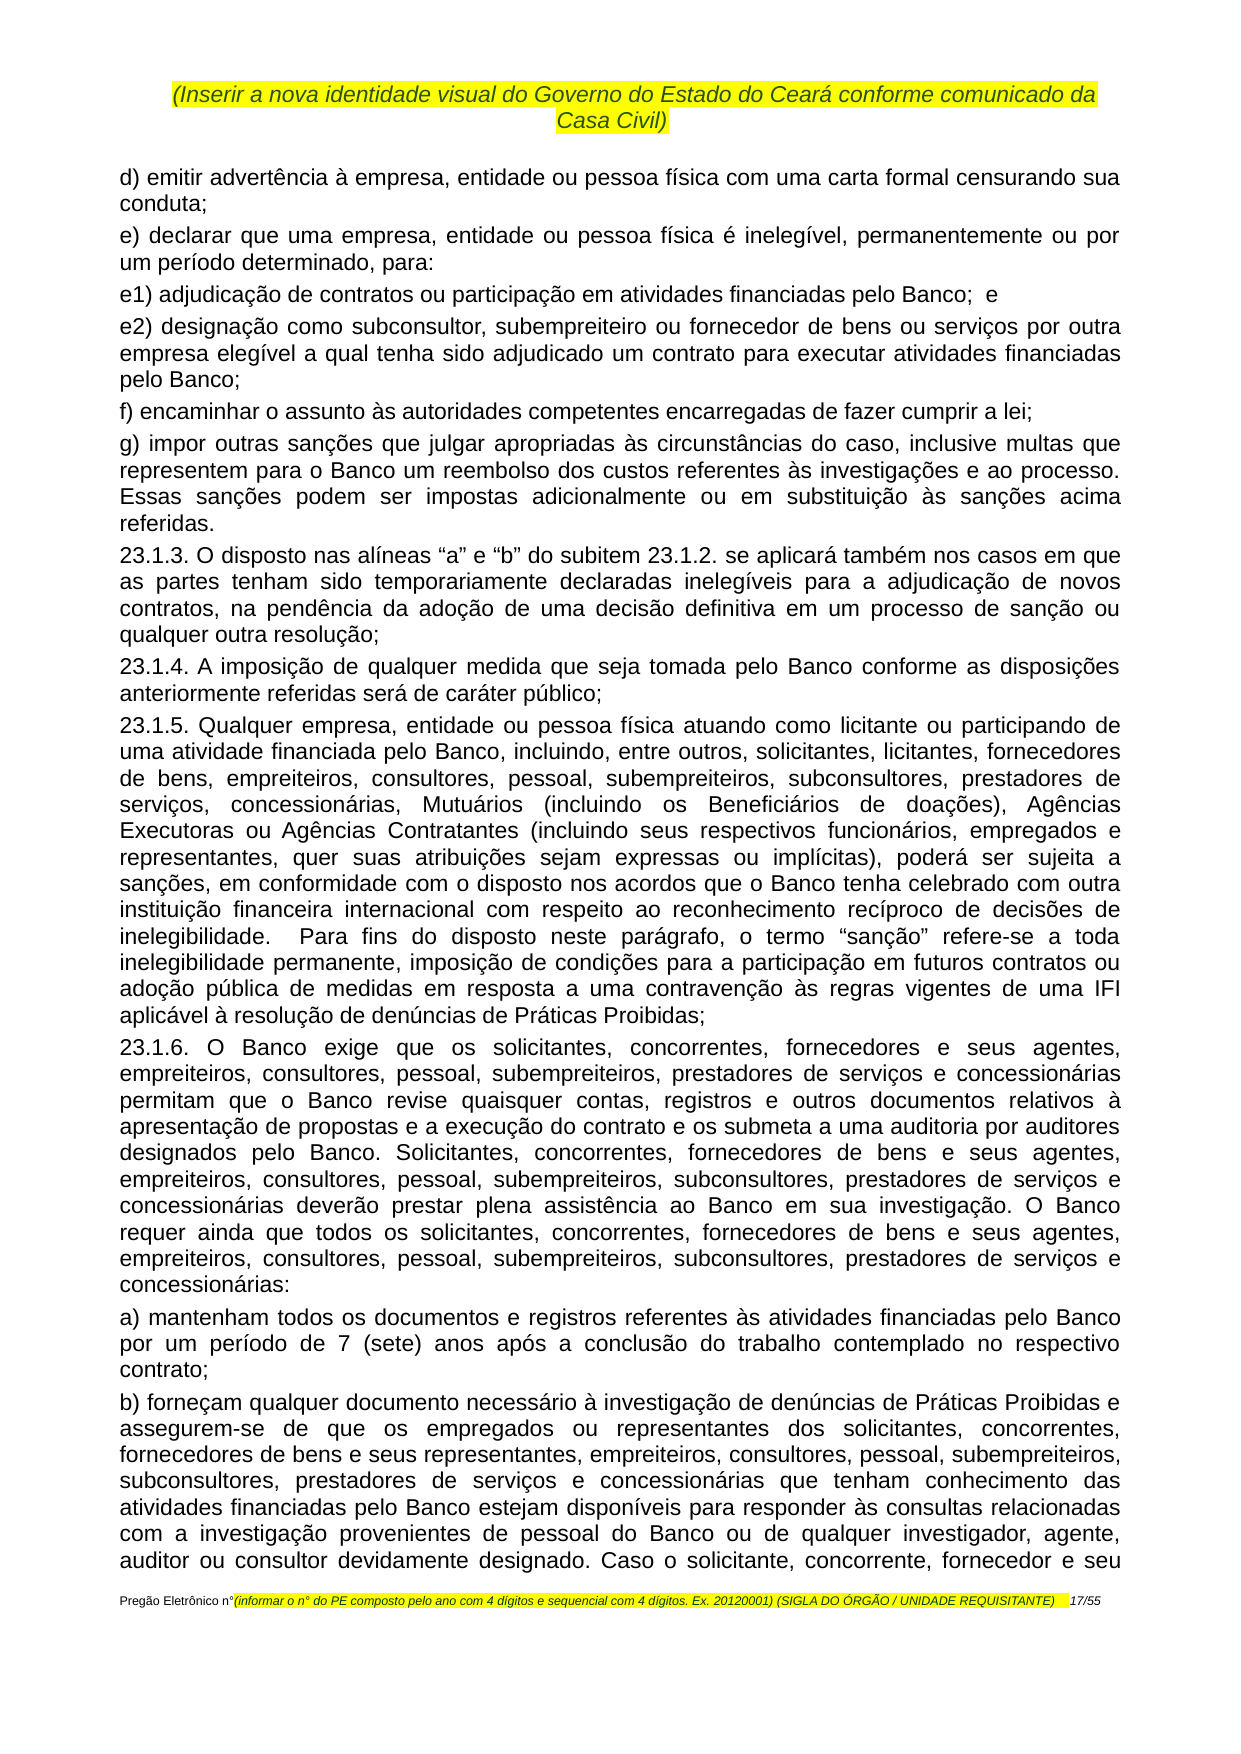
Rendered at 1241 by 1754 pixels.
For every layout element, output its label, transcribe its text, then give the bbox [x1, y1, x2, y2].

text e1) adjudicação de contratos ou participação em atividades financiadas pelo Banco; e [119, 281, 1121, 307]
text g) impor outras sanções que julgar apropriadas às circunstâncias do caso, inclusive multas que representem para o Banco um reembolso dos custos referentes às investigações e ao processo. Essas sanções podem ser impostas adicionalmente ou em substituição às sanções acima referidas. [119, 430, 1121, 536]
text e2) designação como subconsultor, subempreiteiro ou fornecedor de bens ou serviços por outra empresa elegível a qual tenha sido adjudicado um contrato para executar atividades financiadas pelo Banco; [119, 313, 1121, 392]
text b) forneçam qualquer documento necessário à investigação de denúncias de Práticas Proibidas e assegurem-se de que os empregados ou representantes dos solicitantes, concorrentes, fornecedores de bens e seus representantes, empreiteiros, consultores, pessoal, subempreiteiros, subconsultores, prestadores de serviços e concessionárias que tenham conhecimento das atividades financiadas pelo Banco estejam disponíveis para responder às consultas relacionadas com a investigação provenientes de pessoal do Banco ou de qualquer investigador, agente, auditor ou consultor devidamente designado. Caso o solicitante, concorrente, fornecedor e seu [119, 1388, 1121, 1573]
text a) mantenham todos os documentos e registros referentes às atividades financiadas pelo Banco por um período de 7 (sete) anos após a conclusão do trabalho contemplado no respectivo contrato; [119, 1303, 1121, 1382]
text e) declarar que uma empresa, entidade ou pessoa física é inelegível, permanentemente ou por um período determinado, para: [119, 222, 1121, 275]
text 23.1.3. O disposto nas alíneas “a” e “b” do subitem 23.1.2. se aplicará também nos casos em que as partes tenham sido temporariamente declaradas inelegíveis para a adjudicação de novos contratos, na pendência da adoção de uma decisão definitiva em um processo de sanção ou qualquer outra resolução; [119, 542, 1121, 647]
text d) emitir advertência à empresa, entidade ou pessoa física com uma carta formal censurando sua conduta; [119, 163, 1121, 216]
text 23.1.4. A imposição de qualquer medida que seja tomada pelo Banco conforme as disposições anteriormente referidas será de caráter público; [119, 653, 1121, 706]
text 23.1.5. Qualquer empresa, entidade ou pessoa física atuando como licitante ou participando de uma atividade financiada pelo Banco, incluindo, entre outros, solicitantes, licitantes, fornecedores de bens, empreiteiros, consultores, pessoal, subempreiteiros, subconsultores, prestadores de serviços, concessionárias, Mutuários (incluindo os Beneficiários de doações), Agências Executoras ou Agências Contratantes (incluindo seus respectivos funcionários, empregados e representantes, quer suas atribuições sejam expressas ou implícitas), poderá ser sujeita a sanções, em conformidade com o disposto nos acordos que o Banco tenha celebrado com outra instituição financeira internacional com respeito ao reconhecimento recíproco de decisões de inelegibilidade. Para fins do disposto neste parágrafo, o termo “sanção” refere-se a toda inelegibilidade permanente, imposição de condições para a participação em futuros contratos ou adoção pública de medidas em resposta a uma contravenção às regras vigentes de uma IFI aplicável à resolução de denúncias de Práticas Proibidas; [119, 712, 1121, 1028]
text 23.1.6. O Banco exige que os solicitantes, concorrentes, fornecedores e seus agentes, empreiteiros, consultores, pessoal, subempreiteiros, prestadores de serviços e concessionárias permitam que o Banco revise quaisquer contas, registros e outros documentos relativos à apresentação de propostas e a execução do contrato e os submeta a uma auditoria por auditores designados pelo Banco. Solicitantes, concorrentes, fornecedores de bens e seus agentes, empreiteiros, consultores, pessoal, subempreiteiros, subconsultores, prestadores de serviços e concessionárias deverão prestar plena assistência ao Banco em sua investigação. O Banco requer ainda que todos os solicitantes, concorrentes, fornecedores de bens e seus agentes, empreiteiros, consultores, pessoal, subempreiteiros, subconsultores, prestadores de serviços e concessionárias: [119, 1034, 1121, 1297]
text f) encaminhar o assunto às autoridades competentes encarregadas de fazer cumprir a lei; [119, 398, 1121, 424]
